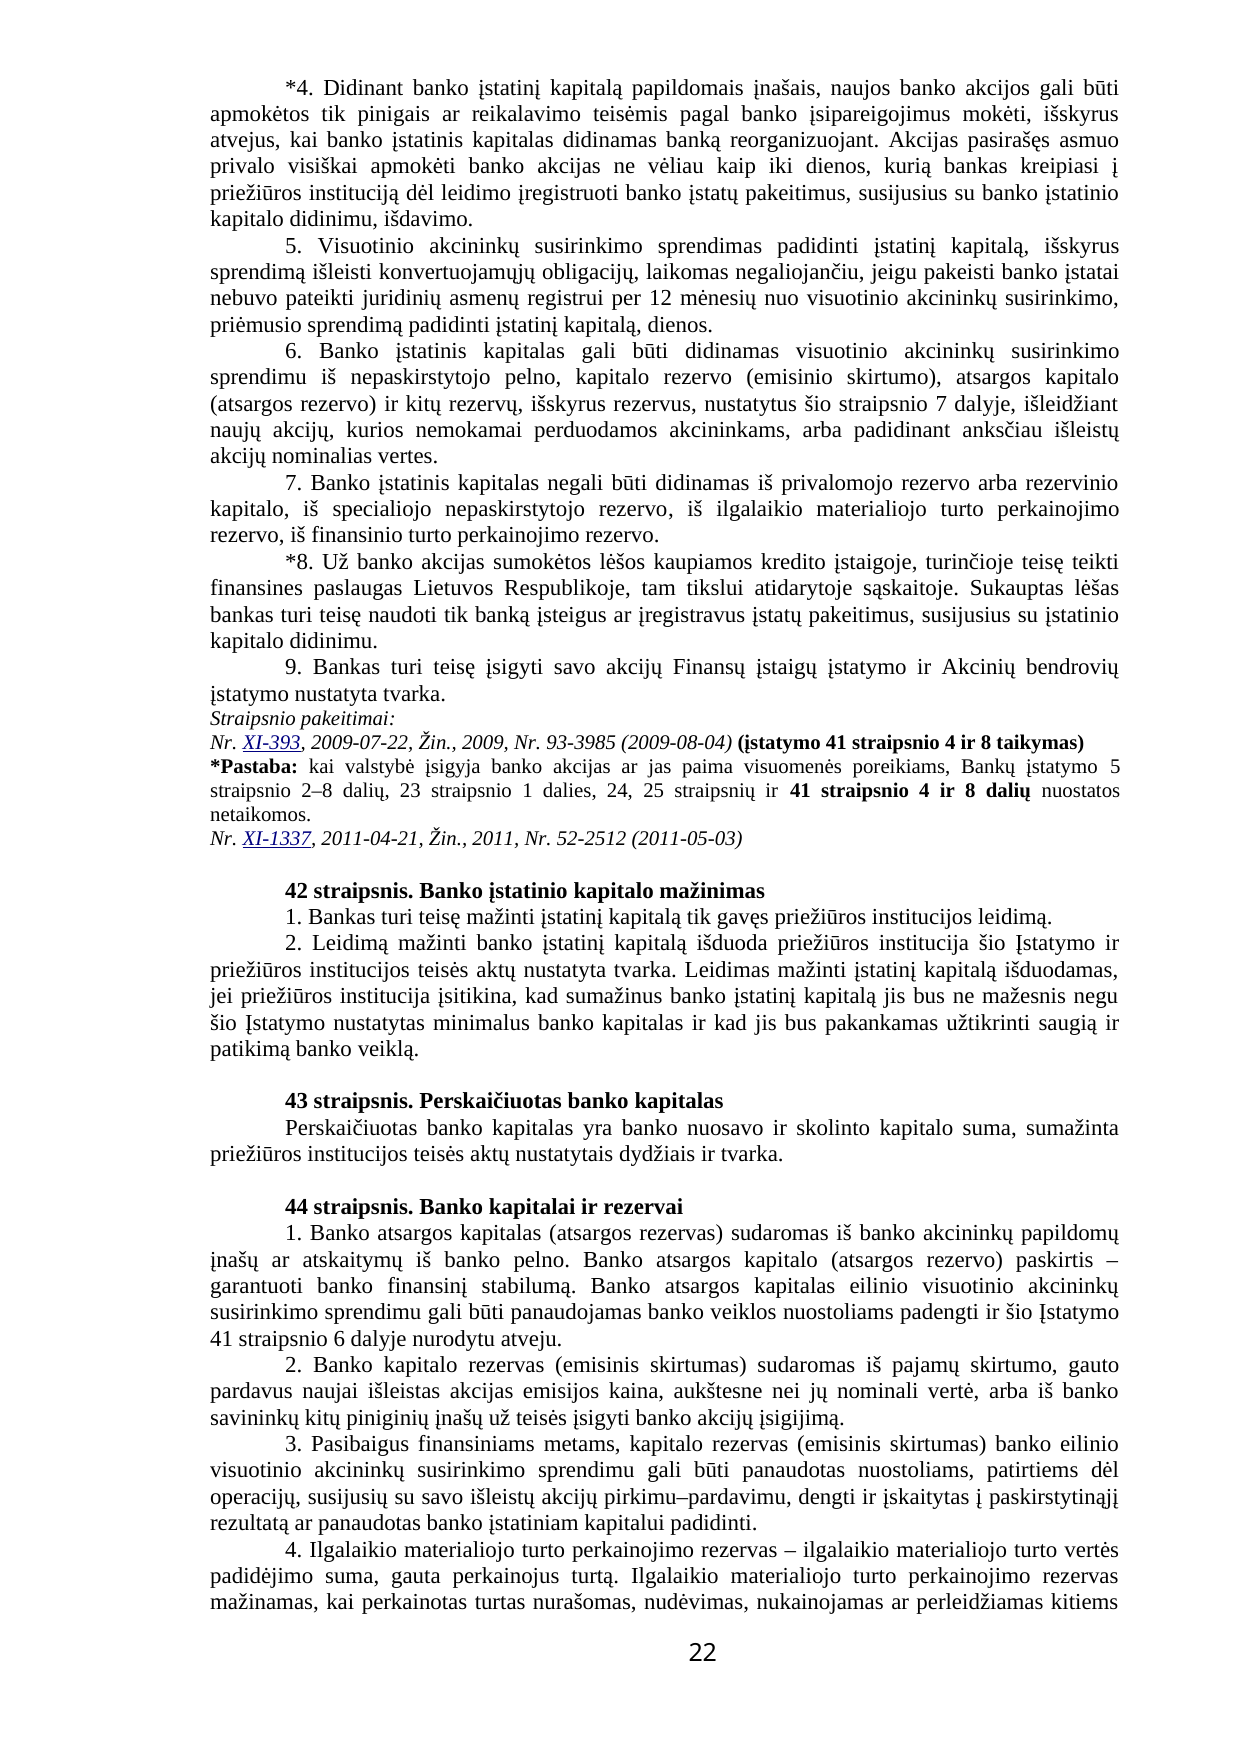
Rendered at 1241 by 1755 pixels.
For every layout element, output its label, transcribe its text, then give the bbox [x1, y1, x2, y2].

text 9. Bankas turi teisę įsigyti savo akcijų Finansų įstaigų įstatymo ir Akcinių bendrovių įstatymo nustatyta tvarka. [210, 653, 1120, 706]
text *Pastaba: kai valstybė įsigyja banko akcijas ar jas paima visuomenės poreikiams, Bankų įstatymo 5 straipsnio 2–8 dalių, 23 straipsnio 1 dalies, 24, 25 straipsnių ir 41 straipsnio 4 ir 8 dalių nuostatos netaikomos. [210, 754, 1120, 826]
text Nr. XI-1337, 2011-04-21, Žin., 2011, Nr. 52-2512 (2011-05-03) [210, 826, 1120, 850]
text *8. Už banko akcijas sumokėtos lėšos kaupiamos kredito įstaigoje, turinčioje teisę teikti finansines paslaugas Lietuvos Respublikoje, tam tikslui atidarytoje sąskaitoje. Sukauptas lėšas bankas turi teisę naudoti tik banką įsteigus ar įregistravus įstatų pakeitimus, susijusius su įstatinio kapitalo didinimu. [210, 548, 1120, 653]
text 1. Bankas turi teisę mažinti įstatinį kapitalą tik gavęs priežiūros institucijos leidimą. [210, 903, 1120, 929]
text 44 straipsnis. Banko kapitalai ir rezervai [210, 1193, 1120, 1219]
text 7. Banko įstatinis kapitalas negali būti didinamas iš privalomojo rezervo arba rezervinio kapitalo, iš specialiojo nepaskirstytojo rezervo, iš ilgalaikio materialiojo turto perkainojimo rezervo, iš finansinio turto perkainojimo rezervo. [210, 469, 1120, 548]
text 4. Ilgalaikio materialiojo turto perkainojimo rezervas – ilgalaikio materialiojo turto vertės padidėjimo suma, gauta perkainojus turtą. Ilgalaikio materialiojo turto perkainojimo rezervas mažinamas, kai perkainotas turtas nurašomas, nudėvimas, nukainojamas ar perleidžiamas kitiems [210, 1536, 1120, 1615]
text Nr. XI-393, 2009-07-22, Žin., 2009, Nr. 93-3985 (2009-08-04) (įstatymo 41 straipsnio 4 ir 8 taikymas) [210, 730, 1120, 754]
text *4. Didinant banko įstatinį kapitalą papildomais įnašais, naujos banko akcijos gali būti apmokėtos tik pinigais ar reikalavimo teisėmis pagal banko įsipareigojimus mokėti, išskyrus atvejus, kai banko įstatinis kapitalas didinamas banką reorganizuojant. Akcijas pasirašęs asmuo privalo visiškai apmokėti banko akcijas ne vėliau kaip iki dienos, kurią bankas kreipiasi į priežiūros instituciją dėl leidimo įregistruoti banko įstatų pakeitimus, susijusius su banko įstatinio kapitalo didinimu, išdavimo. [210, 73, 1120, 232]
text 42 straipsnis. Banko įstatinio kapitalo mažinimas [210, 877, 1120, 903]
text Perskaičiuotas banko kapitalas yra banko nuosavo ir skolinto kapitalo suma, sumažinta priežiūros institucijos teisės aktų nustatytais dydžiais ir tvarka. [210, 1114, 1120, 1167]
text 6. Banko įstatinis kapitalas gali būti didinamas visuotinio akcininkų susirinkimo sprendimu iš nepaskirstytojo pelno, kapitalo rezervo (emisinio skirtumo), atsargos kapitalo (atsargos rezervo) ir kitų rezervų, išskyrus rezervus, nustatytus šio straipsnio 7 dalyje, išleidžiant naujų akcijų, kurios nemokamai perduodamos akcininkams, arba padidinant anksčiau išleistų akcijų nominalias vertes. [210, 337, 1120, 469]
text 5. Visuotinio akcininkų susirinkimo sprendimas padidinti įstatinį kapitalą, išskyrus sprendimą išleisti konvertuojamųjų obligacijų, laikomas negaliojančiu, jeigu pakeisti banko įstatai nebuvo pateikti juridinių asmenų registrui per 12 mėnesių nuo visuotinio akcininkų susirinkimo, priėmusio sprendimą padidinti įstatinį kapitalą, dienos. [210, 232, 1120, 337]
text 43 straipsnis. Perskaičiuotas banko kapitalas [210, 1088, 1120, 1114]
text 2. Banko kapitalo rezervas (emisinis skirtumas) sudaromas iš pajamų skirtumo, gauto pardavus naujai išleistas akcijas emisijos kaina, aukštesne nei jų nominali vertė, arba iš banko savininkų kitų piniginių įnašų už teisės įsigyti banko akcijų įsigijimą. [210, 1351, 1120, 1430]
text 2. Leidimą mažinti banko įstatinį kapitalą išduoda priežiūros institucija šio Įstatymo ir priežiūros institucijos teisės aktų nustatyta tvarka. Leidimas mažinti įstatinį kapitalą išduodamas, jei priežiūros institucija įsitikina, kad sumažinus banko įstatinį kapitalą jis bus ne mažesnis negu šio Įstatymo nustatytas minimalus banko kapitalas ir kad jis bus pakankamas užtikrinti saugią ir patikimą banko veiklą. [210, 929, 1120, 1061]
text Straipsnio pakeitimai: [210, 706, 1120, 730]
text 3. Pasibaigus finansiniams metams, kapitalo rezervas (emisinis skirtumas) banko eilinio visuotinio akcininkų susirinkimo sprendimu gali būti panaudotas nuostoliams, patirtiems dėl operacijų, susijusių su savo išleistų akcijų pirkimu–pardavimu, dengti ir įskaitytas į paskirstytinąjį rezultatą ar panaudotas banko įstatiniam kapitalui padidinti. [210, 1430, 1120, 1536]
text 1. Banko atsargos kapitalas (atsargos rezervas) sudaromas iš banko akcininkų papildomų įnašų ar atskaitymų iš banko pelno. Banko atsargos kapitalo (atsargos rezervo) paskirtis – garantuoti banko finansinį stabilumą. Banko atsargos kapitalas eilinio visuotinio akcininkų susirinkimo sprendimu gali būti panaudojamas banko veiklos nuostoliams padengti ir šio Įstatymo 41 straipsnio 6 dalyje nurodytu atveju. [210, 1219, 1120, 1351]
